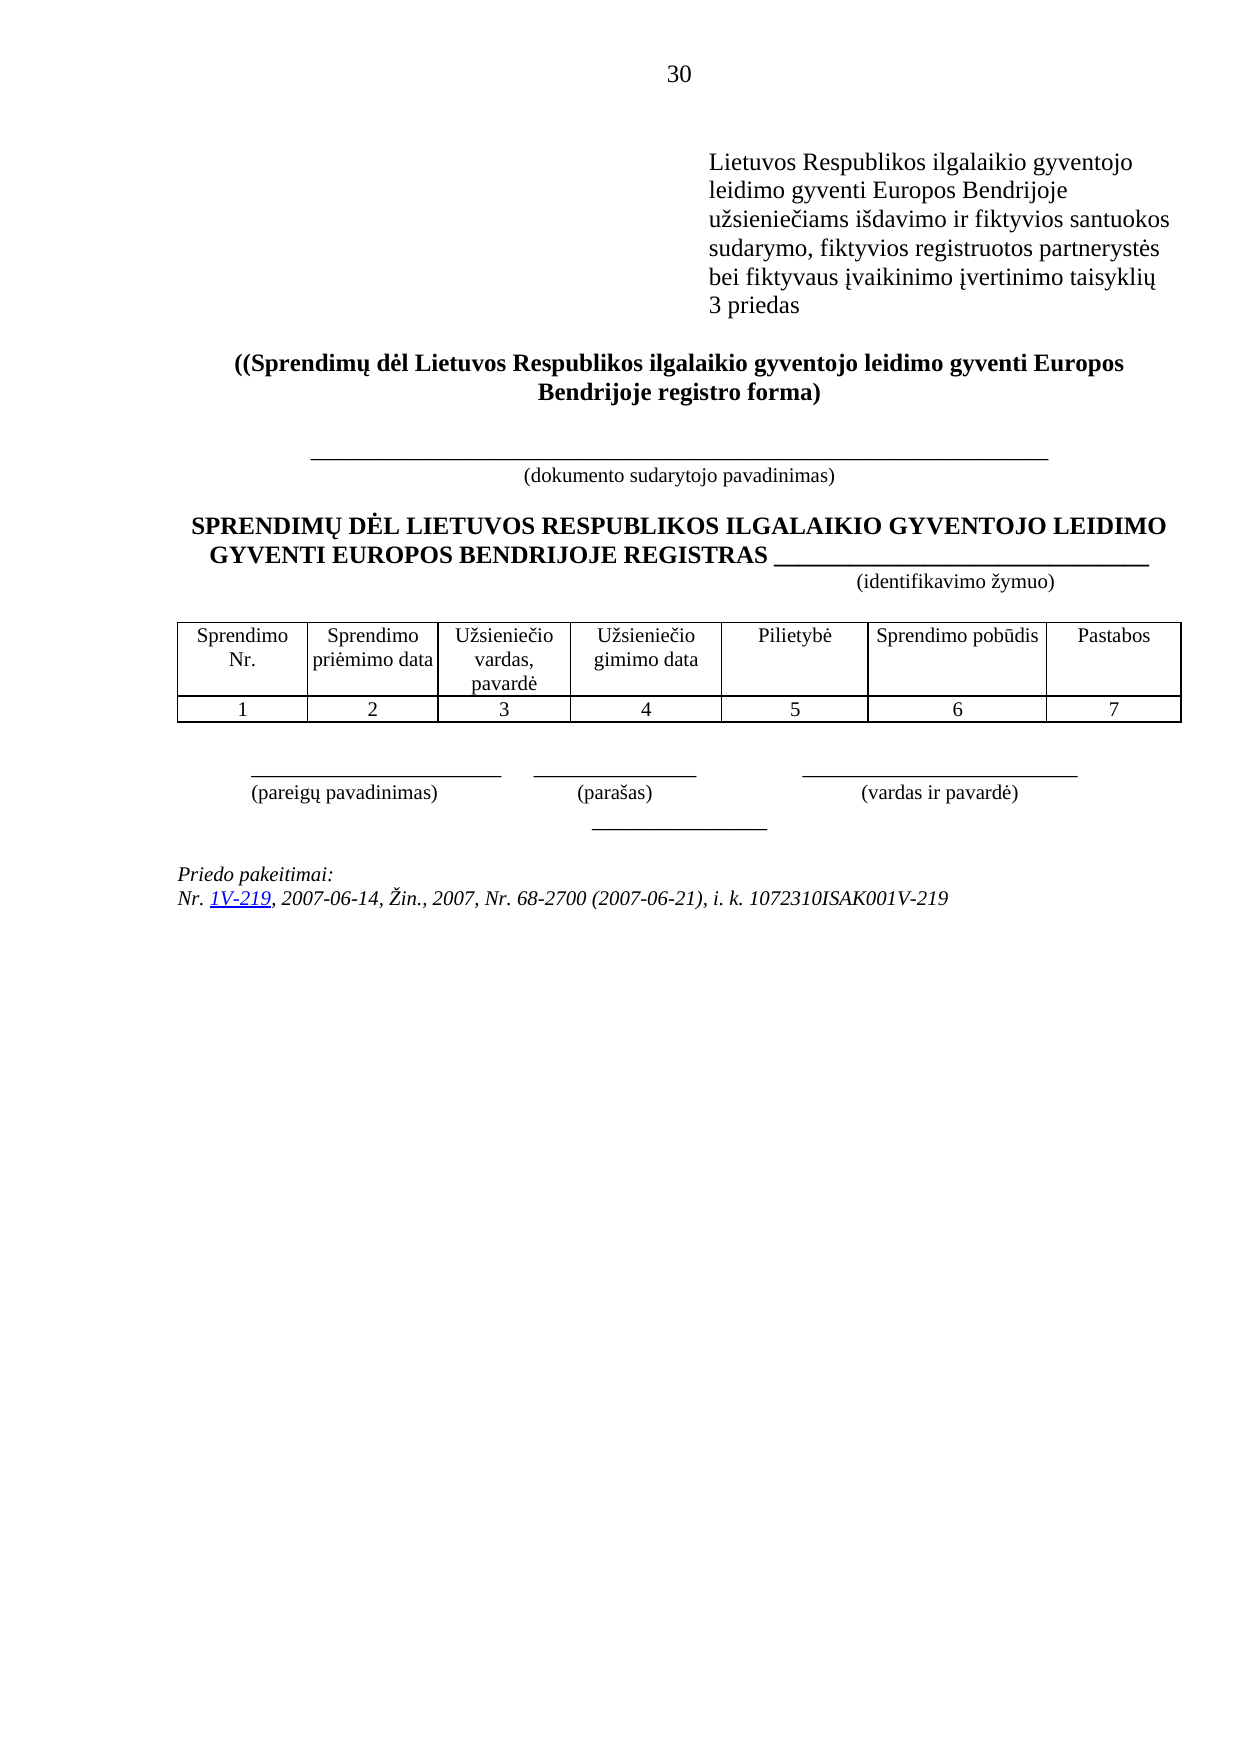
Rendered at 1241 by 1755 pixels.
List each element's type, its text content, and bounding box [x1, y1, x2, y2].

table_header Užsieniečio vardas, pavardė [439, 623, 570, 695]
text ((Sprendimų dėl Lietuvos Respublikos ilgalaikio gyventojo leidimo gyventi Europos Bendrijoje registro forma) [177, 348, 1181, 406]
table_header Pastabos [1047, 623, 1180, 695]
table_cell 1 [178, 697, 307, 721]
table_cell 4 [571, 697, 721, 721]
table_cell 6 [869, 697, 1046, 721]
text (identifikavimo žymuo) [856, 569, 1181, 593]
text bei fiktyvaus įvaikinimo įvertinimo taisyklių [177, 262, 1181, 291]
table_cell 3 [439, 697, 570, 721]
text Priedo pakeitimai: [177, 862, 1181, 886]
table_header Sprendimo pobūdis [869, 623, 1046, 695]
text užsieniečiams išdavimo ir fiktyvios santuokos [177, 204, 1181, 233]
text Nr. 1V-219, 2007-06-14, Žin., 2007, Nr. 68-2700 (2007-06-21), i. k. 1072310ISAK001V-219 [177, 886, 1181, 910]
table_header Sprendimo priėmimo data [308, 623, 437, 695]
text ______________ [177, 804, 1181, 833]
text ____________________ _____________ ______________________ [177, 751, 1181, 780]
table_header Sprendimo Nr. [178, 623, 307, 695]
text SPRENDIMŲ DĖL LIETUVOS RESPUBLIKOS ILGALAIKIO GYVENTOJO LEIDIMO GYVENTI EUROPOS BENDRIJOJE REGISTRAS ______________________________ [177, 511, 1181, 569]
table_cell 2 [308, 697, 437, 721]
text Lietuvos Respublikos ilgalaikio gyventojo [177, 147, 1181, 176]
text (dokumento sudarytojo pavadinimas) [177, 463, 1181, 487]
table_header Pilietybė [722, 623, 867, 695]
text (pareigų pavadinimas) (parašas) (vardas ir pavardė) [177, 780, 1181, 804]
text ___________________________________________________________ [177, 434, 1181, 463]
text leidimo gyventi Europos Bendrijoje [177, 176, 1181, 204]
text 3 priedas [177, 291, 1181, 319]
table_cell 5 [722, 697, 867, 721]
table_header Užsieniečio gimimo data [571, 623, 721, 695]
text sudarymo, fiktyvios registruotos partnerystės [177, 233, 1181, 262]
table_cell 7 [1047, 697, 1180, 721]
